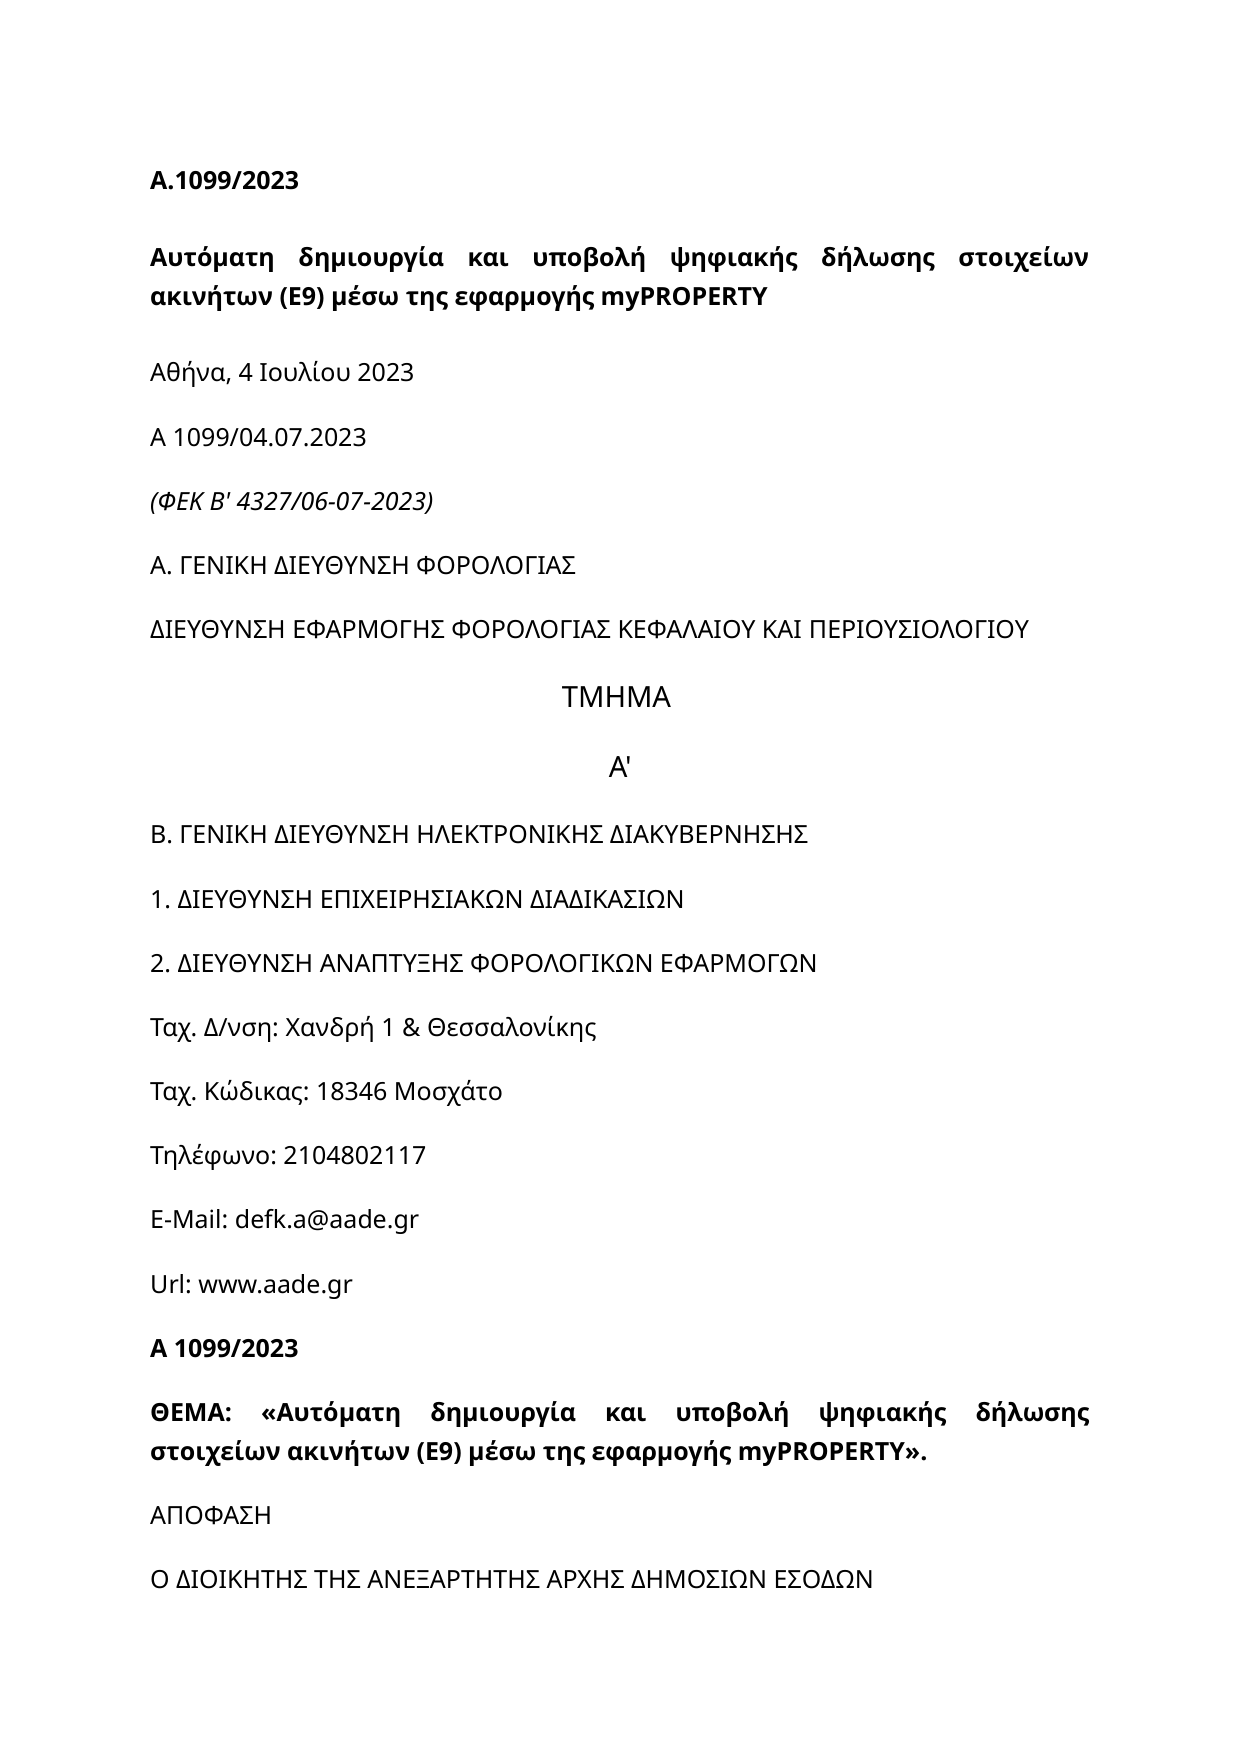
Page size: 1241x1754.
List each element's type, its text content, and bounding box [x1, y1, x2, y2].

text ΑΠΟΦΑΣΗ [150, 1498, 1090, 1532]
title Α.1099/2023 [150, 162, 1090, 197]
subtitle Α' [150, 746, 1090, 786]
text Ο ΔΙΟΙΚΗΤΗΣ ΤΗΣ ΑΝΕΞΑΡΤΗΤΗΣ ΑΡΧΗΣ ΔΗΜΟΣΙΩΝ ΕΣΟΔΩΝ [150, 1562, 1090, 1596]
text Α. ΓΕΝΙΚΗ ΔΙΕΥΘΥΝΣΗ ΦΟΡΟΛΟΓΙΑΣ [150, 547, 1090, 582]
text 2. ΔΙΕΥΘΥΝΣΗ ΑΝΑΠΤΥΞΗΣ ΦΟΡΟΛΟΓΙΚΩΝ ΕΦΑΡΜΟΓΩΝ [150, 945, 1090, 979]
text Ταχ. Κώδικας: 18346 Μοσχάτο [150, 1074, 1090, 1108]
text Τηλέφωνο: 2104802117 [150, 1138, 1090, 1172]
text Β. ΓΕΝΙΚΗ ΔΙΕΥΘΥΝΣΗ ΗΛΕΚΤΡΟΝΙΚΗΣ ΔΙΑΚΥΒΕΡΝΗΣΗΣ [150, 817, 1090, 851]
title Αυτόματη δημιουργία και υποβολή ψηφιακής δήλωσης στοιχείων ακινήτων (Ε9) μέσω της εφαρμογής myPROPERTY [150, 239, 1090, 312]
text E-Mail: defk.a@aade.gr [150, 1202, 1090, 1236]
text (ΦΕΚ Β' 4327/06-07-2023) [150, 483, 1090, 517]
text Α 1099/04.07.2023 [150, 419, 1090, 453]
text Ταχ. Δ/νση: Χανδρή 1 & Θεσσαλονίκης [150, 1009, 1090, 1044]
text Α 1099/2023 [150, 1330, 1090, 1364]
text Url: www.aade.gr [150, 1266, 1090, 1300]
text 1. ΔΙΕΥΘΥΝΣΗ ΕΠΙΧΕΙΡΗΣΙΑΚΩΝ ΔΙΑΔΙΚΑΣΙΩΝ [150, 881, 1090, 915]
text ΘΕΜΑ: «Αυτόματη δημιουργία και υποβολή ψηφιακής δήλωσης στοιχείων ακινήτων (Ε9) μέσω της εφαρμογής myPROPERTY». [150, 1394, 1090, 1468]
text Αθήνα, 4 Ιουλίου 2023 [150, 355, 1090, 389]
text ΔΙΕΥΘΥΝΣΗ ΕΦΑΡΜΟΓΗΣ ΦΟΡΟΛΟΓΙΑΣ ΚΕΦΑΛΑΙΟΥ ΚΑΙ ΠΕΡΙΟΥΣΙΟΛΟΓΙΟΥ [150, 612, 1090, 646]
subtitle ΤΜΗΜΑ [150, 676, 1090, 716]
